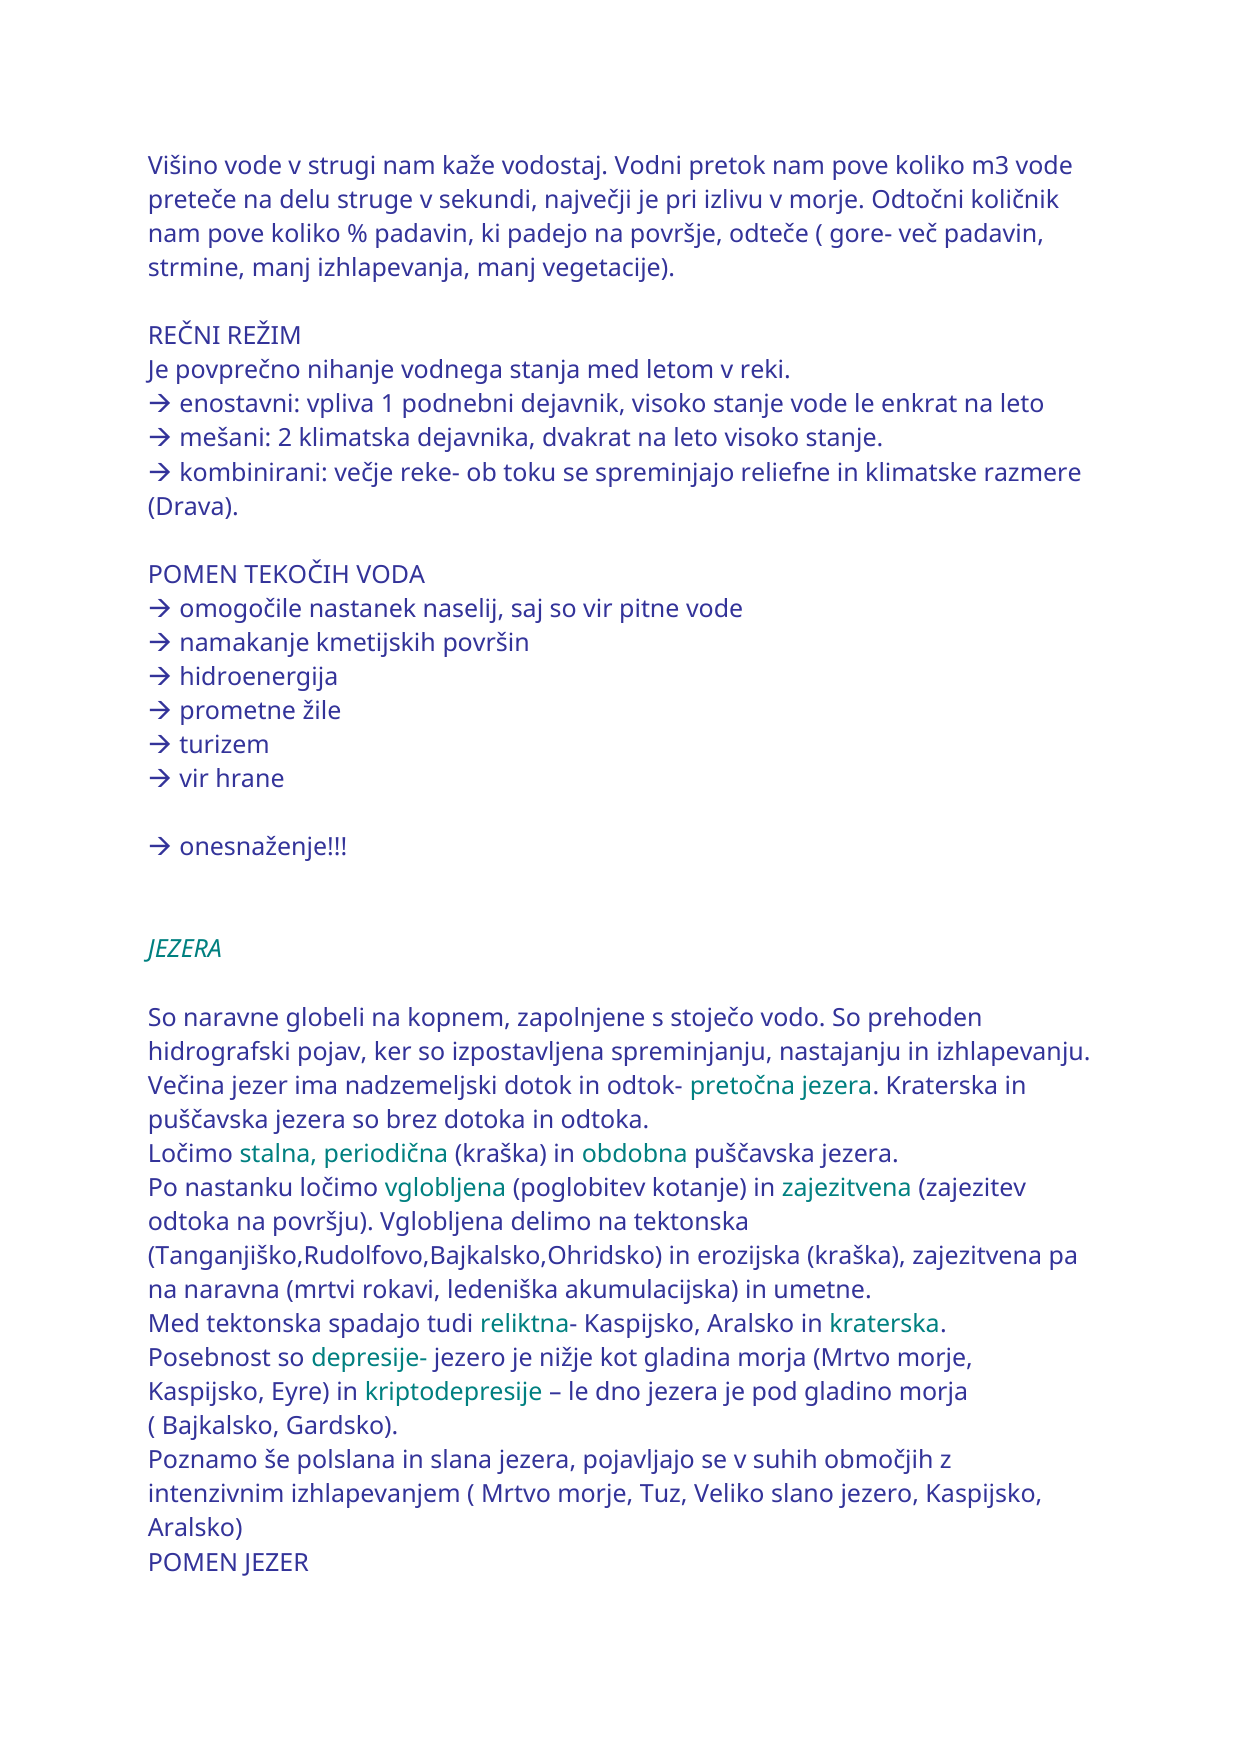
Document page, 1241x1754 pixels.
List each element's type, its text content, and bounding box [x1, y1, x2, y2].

subtitle JEZERA [148, 931, 1093, 965]
text Posebnost so depresije- jezero je nižje kot gladina morja (Mrtvo morje, Kaspijsko, Eyre) in kriptodepresije – le dno jezera je pod gladino morja ( Bajkalsko, Gardsko). [148, 1340, 1093, 1442]
text  onesnaženje!!! [148, 829, 1093, 863]
text  prometne žile [148, 693, 1093, 727]
text  omogočile nastanek naselij, saj so vir pitne vode [148, 590, 1093, 624]
text Poznamo še polslana in slana jezera, pojavljajo se v suhih območjih z intenzivnim izhlapevanjem ( Mrtvo morje, Tuz, Veliko slano jezero, Kaspijsko, Aralsko) [148, 1442, 1093, 1544]
subtitle REČNI REŽIM [148, 318, 1093, 352]
text Med tektonska spadajo tudi reliktna- Kaspijsko, Aralsko in kraterska. [148, 1306, 1093, 1340]
text  hidroenergija [148, 658, 1093, 693]
subtitle POMEN TEKOČIH VODA [148, 556, 1093, 590]
text  namakanje kmetijskih površin [148, 624, 1093, 658]
text Je povprečno nihanje vodnega stanja med letom v reki. [148, 352, 1093, 386]
text Ločimo stalna, periodična (kraška) in obdobna puščavska jezera. [148, 1135, 1093, 1169]
text Višino vode v strugi nam kaže vodostaj. Vodni pretok nam pove koliko m3 vode preteče na delu struge v sekundi, največji je pri izlivu v morje. Odtočni količnik nam pove koliko % padavin, ki padejo na površje, odteče ( gore- več padavin, strmine, manj izhlapevanja, manj vegetacije). [148, 148, 1093, 284]
text Večina jezer ima nadzemeljski dotok in odtok- pretočna jezera. Kraterska in puščavska jezera so brez dotoka in odtoka. [148, 1067, 1093, 1135]
text So naravne globeli na kopnem, zapolnjene s stoječo vodo. So prehoden hidrografski pojav, ker so izpostavljena spreminjanju, nastajanju in izhlapevanju. [148, 999, 1093, 1067]
subtitle POMEN JEZER [148, 1544, 1093, 1578]
text  mešani: 2 klimatska dejavnika, dvakrat na leto visoko stanje. [148, 420, 1093, 454]
text  kombinirani: večje reke- ob toku se spreminjajo reliefne in klimatske razmere (Drava). [148, 454, 1093, 522]
text  vir hrane [148, 761, 1093, 795]
text Po nastanku ločimo vglobljena (poglobitev kotanje) in zajezitvena (zajezitev odtoka na površju). Vglobljena delimo na tektonska (Tanganjiško,Rudolfovo,Bajkalsko,Ohridsko) in erozijska (kraška), zajezitvena pa na naravna (mrtvi rokavi, ledeniška akumulacijska) in umetne. [148, 1169, 1093, 1306]
text  turizem [148, 727, 1093, 761]
text  enostavni: vpliva 1 podnebni dejavnik, visoko stanje vode le enkrat na leto [148, 386, 1093, 420]
